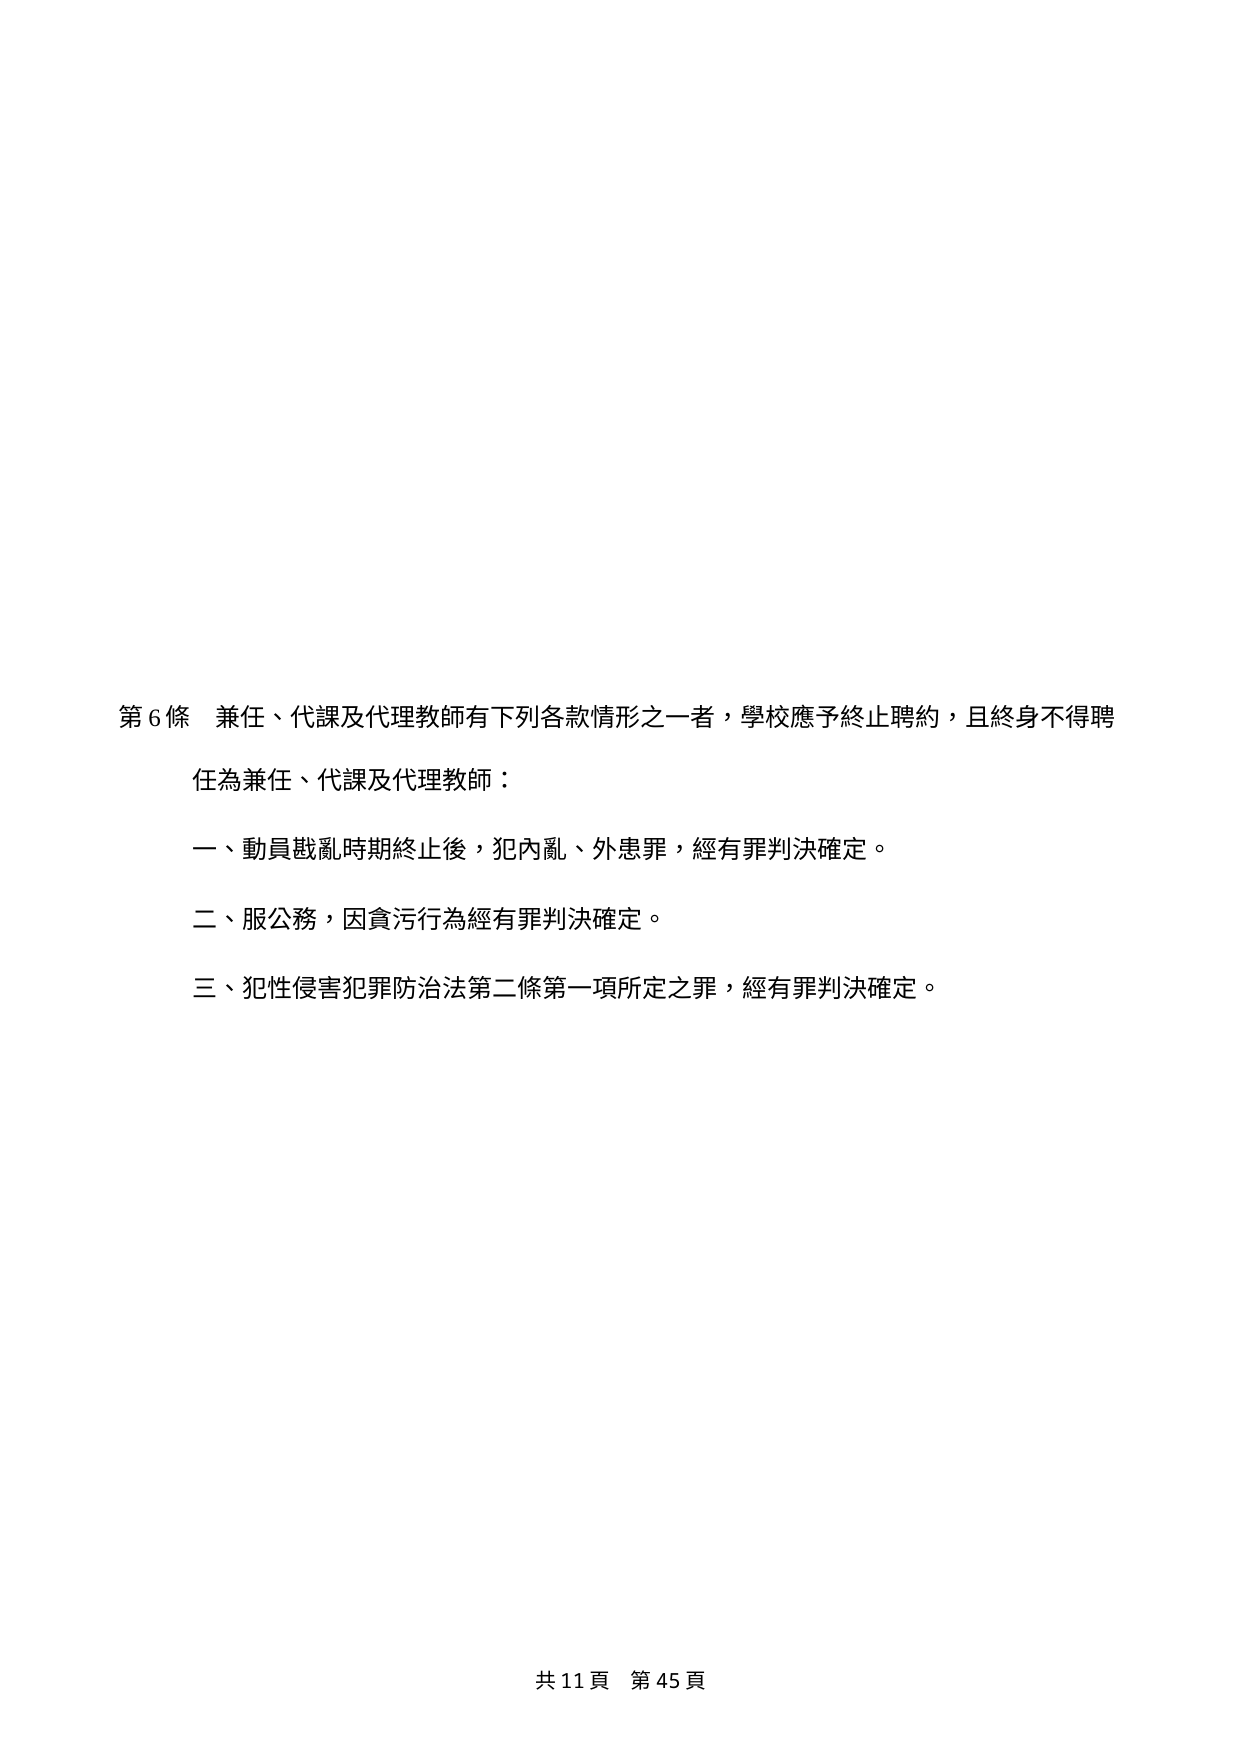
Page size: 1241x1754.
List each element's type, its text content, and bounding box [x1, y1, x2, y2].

text 二、服公務，因貪污行為經有罪判決確定。 [192, 876, 1122, 938]
text 三、犯性侵害犯罪防治法第二條第一項所定之罪，經有罪判決確定。 [192, 945, 1122, 1007]
text 第6條 兼任、代課及代理教師有下列各款情形之一者，學校應予終止聘約，且終身不得聘任為兼任、代課及代理教師： [118, 674, 1122, 799]
text 一、動員戡亂時期終止後，犯內亂、外患罪，經有罪判決確定。 [192, 806, 1122, 869]
